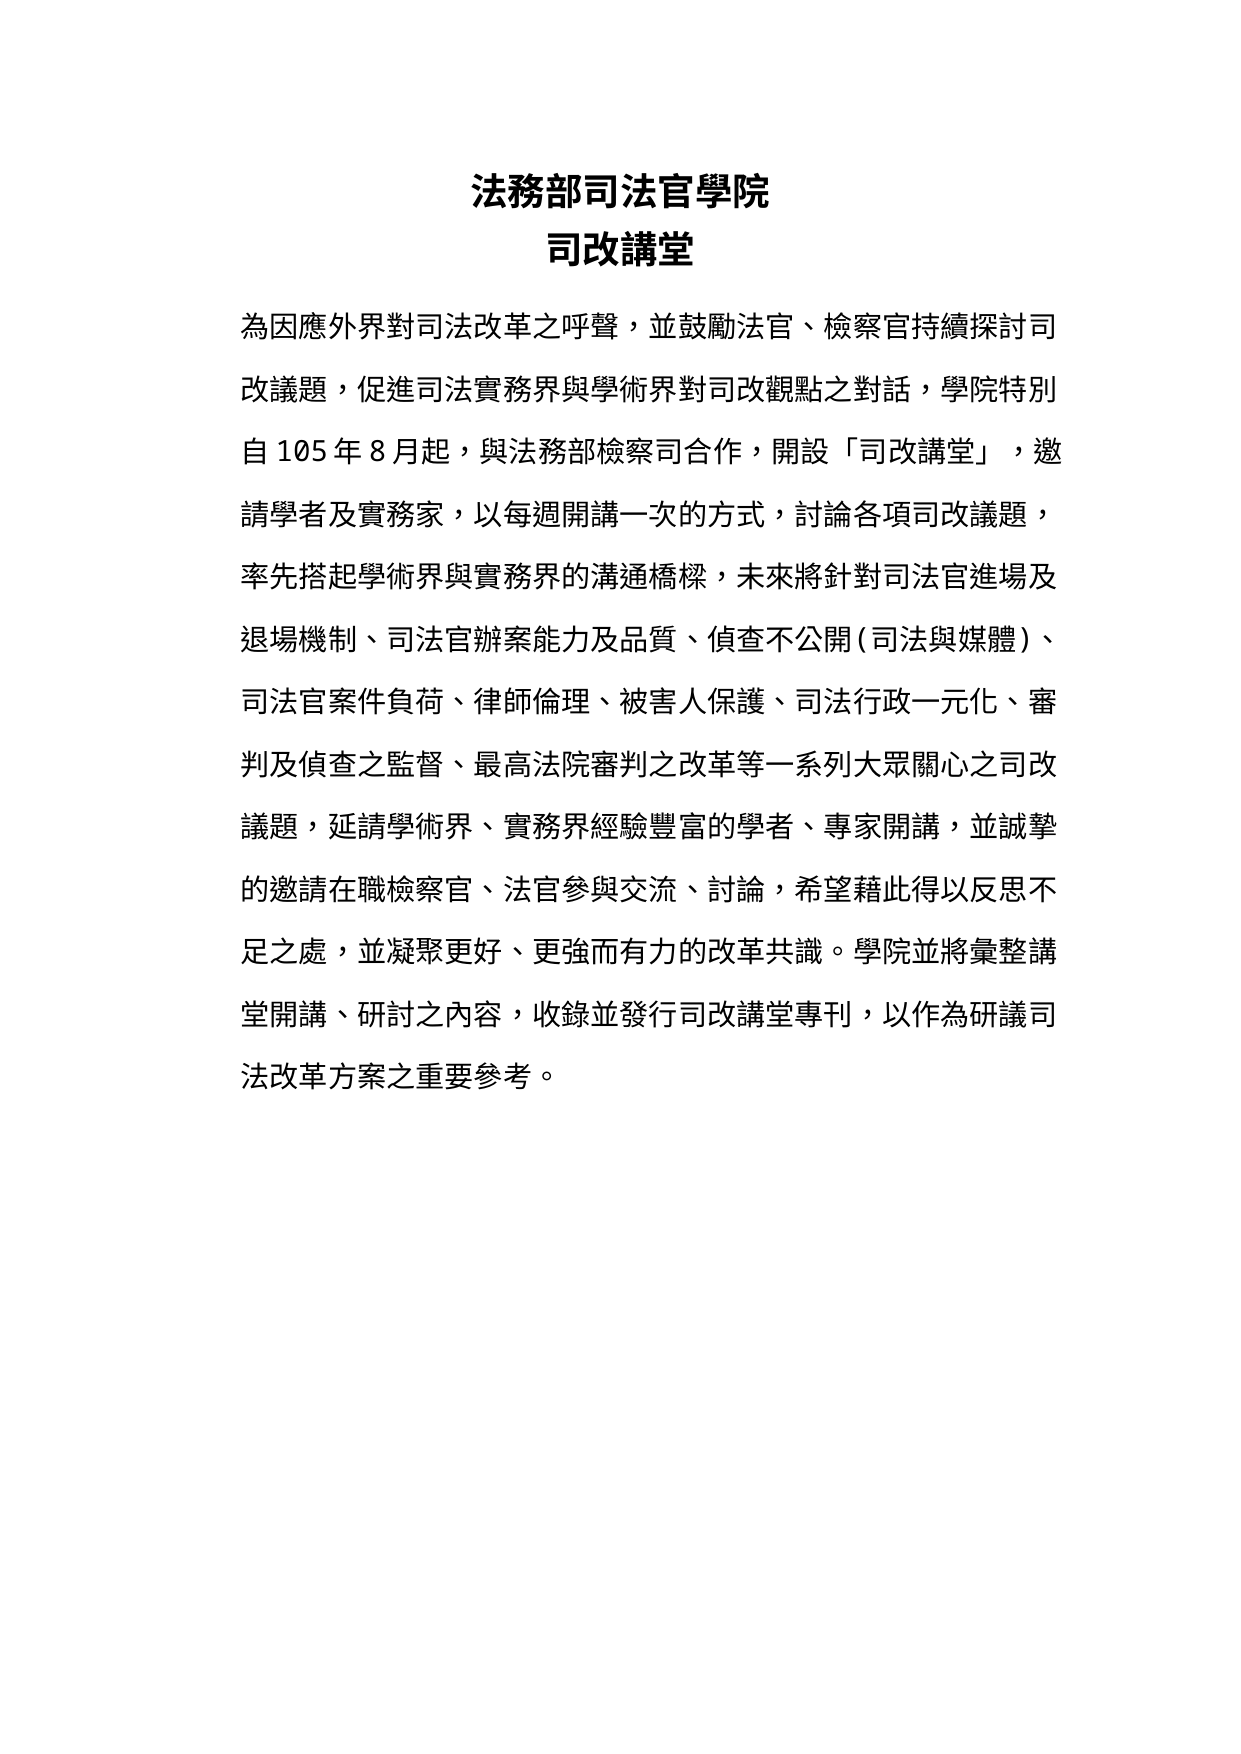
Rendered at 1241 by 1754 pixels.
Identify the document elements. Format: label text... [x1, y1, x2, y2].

text 法務部司法官學院 [165, 158, 1075, 217]
text 司改講堂 [165, 217, 1075, 275]
text 為因應外界對司法改革之呼聲，並鼓勵法官、檢察官持續探討司改議題，促進司法實務界與學術界對司改觀點之對話，學院特別自105年8月起，與法務部檢察司合作，開設「司改講堂」，邀請學者及實務家，以每週開講一次的方式，討論各項司改議題，率先搭起學術界與實務界的溝通橋樑，未來將針對司法官進場及退場機制、司法官辦案能力及品質、偵查不公開(司法與媒體)、司法官案件負荷、律師倫理、被害人保護、司法行政一元化、審判及偵查之監督、最高法院審判之改革等一系列大眾關心之司改議題，延請學術界、實務界經驗豐富的學者、專家開講，並誠摯的邀請在職檢察官、法官參與交流、討論，希望藉此得以反思不足之處，並凝聚更好、更強而有力的改革共識。學院並將彙整講堂開講、研討之內容，收錄並發行司改講堂專刊，以作為研議司法改革方案之重要參考。 [240, 283, 1075, 1096]
